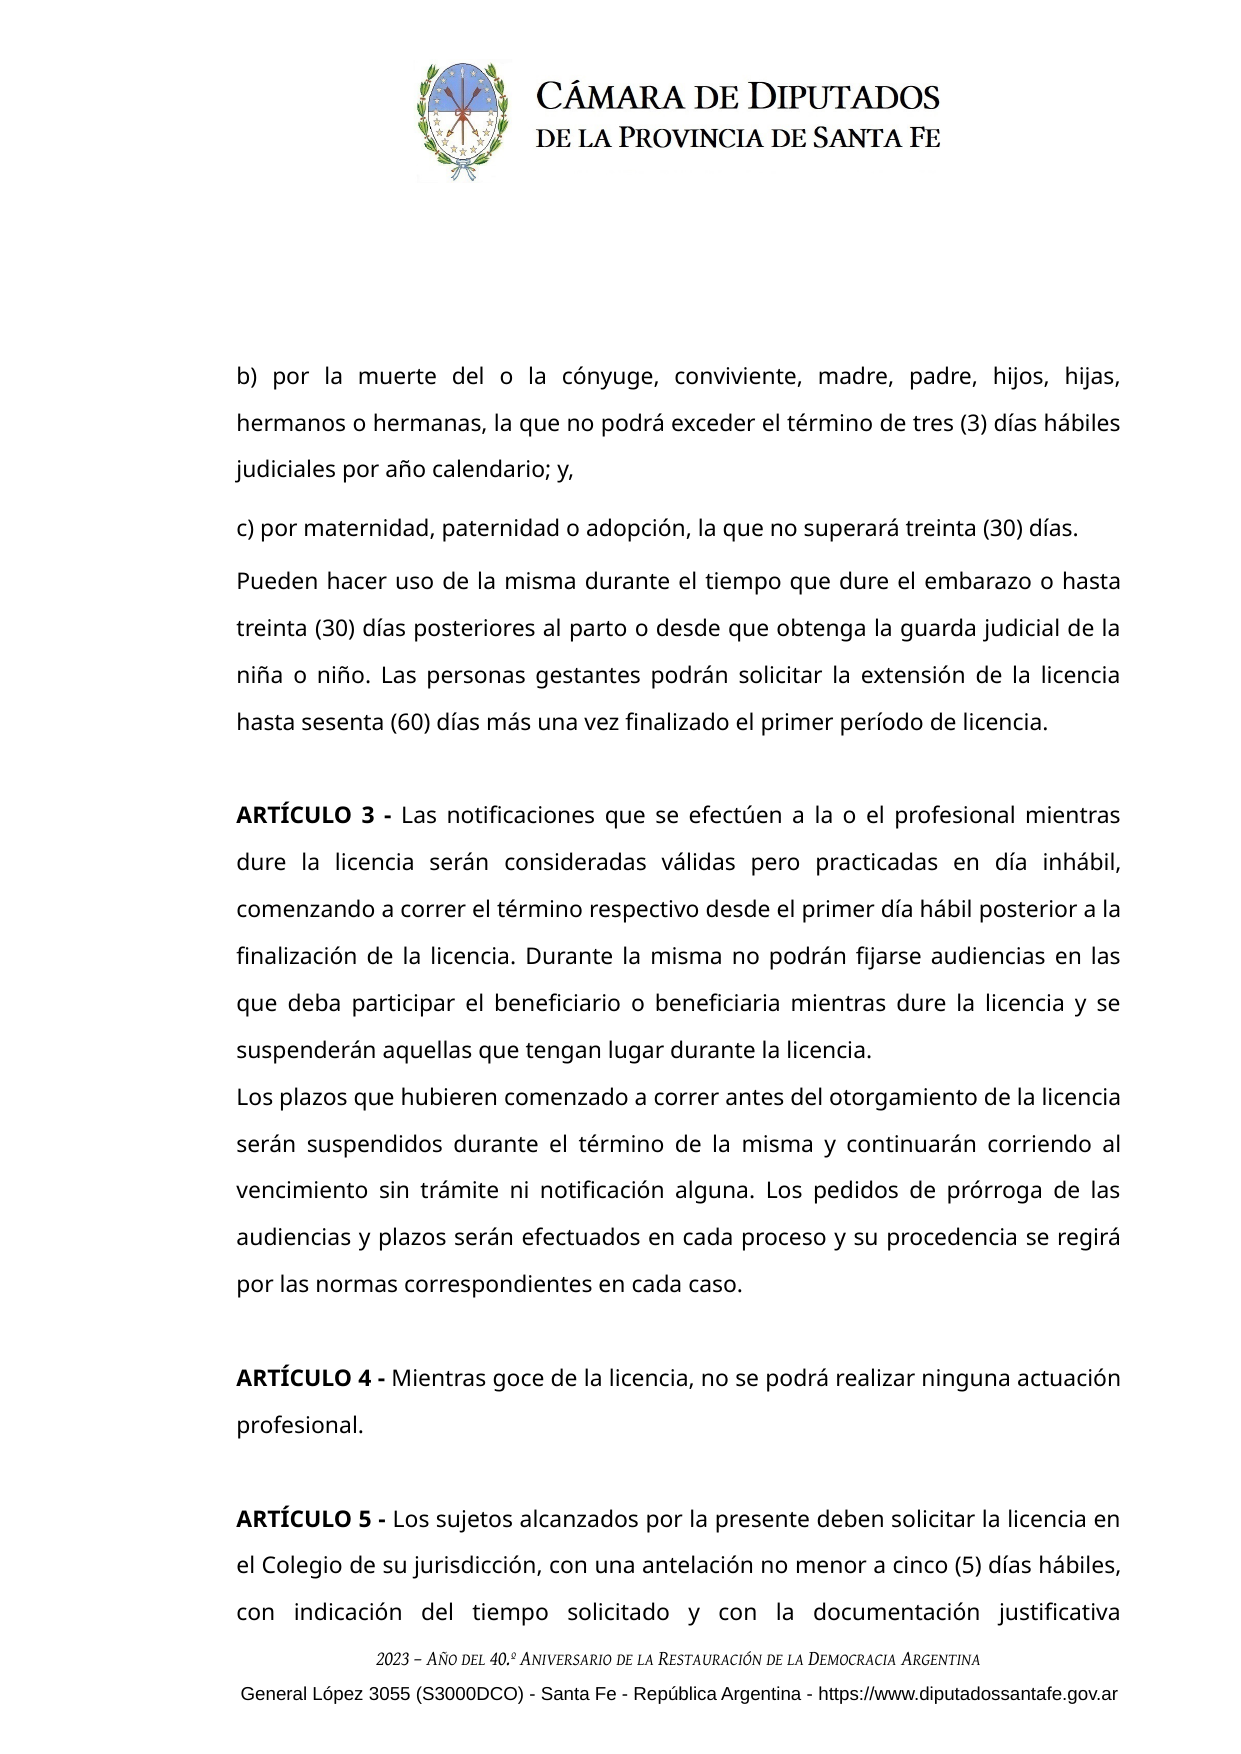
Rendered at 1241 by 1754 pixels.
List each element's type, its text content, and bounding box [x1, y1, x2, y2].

text Pueden hacer uso de la misma durante el tiempo que dure el embarazo o hasta treinta (30) días posteriores al parto o desde que obtenga la guarda judicial de la niña o niño. Las personas gestantes podrán solicitar la extensión de la licencia hasta sesenta (60) días más una vez finalizado el primer período de licencia. [236, 565, 1122, 737]
text Los plazos que hubieren comenzado a correr antes del otorgamiento de la licencia serán suspendidos durante el término de la misma y continuarán corriendo al vencimiento sin trámite ni notificación alguna. Los pedidos de prórroga de las audiencias y plazos serán efectuados en cada proceso y su procedencia se regirá por las normas correspondientes en cada caso. [236, 1081, 1122, 1299]
text b) por la muerte del o la cónyuge, conviviente, madre, padre, hijos, hijas, hermanos o hermanas, la que no podrá exceder el término de tres (3) días hábiles judiciales por año calendario; y, [236, 360, 1122, 485]
text ARTÍCULO 5 - Los sujetos alcanzados por la presente deben solicitar la licencia en el Colegio de su jurisdicción, con una antelación no menor a cinco (5) días hábiles, con indicación del tiempo solicitado y con la documentación justificativa [236, 1502, 1122, 1627]
text c) por maternidad, paternidad o adopción, la que no superará treinta (30) días. [236, 512, 1122, 543]
text ARTÍCULO 3 - Las notificaciones que se efectúen a la o el profesional mientras dure la licencia serán consideradas válidas pero practicadas en día inhábil, comenzando a correr el término respectivo desde el primer día hábil posterior a la finalización de la licencia. Durante la misma no podrán fijarse audiencias en las que deba participar el beneficiario o beneficiaria mientras dure la licencia y se suspenderán aquellas que tengan lugar durante la licencia. [236, 799, 1122, 1065]
text ARTÍCULO 4 - Mientras goce de la licencia, no se podrá realizar ninguna actuación profesional. [236, 1362, 1122, 1440]
picture [413, 59, 945, 183]
